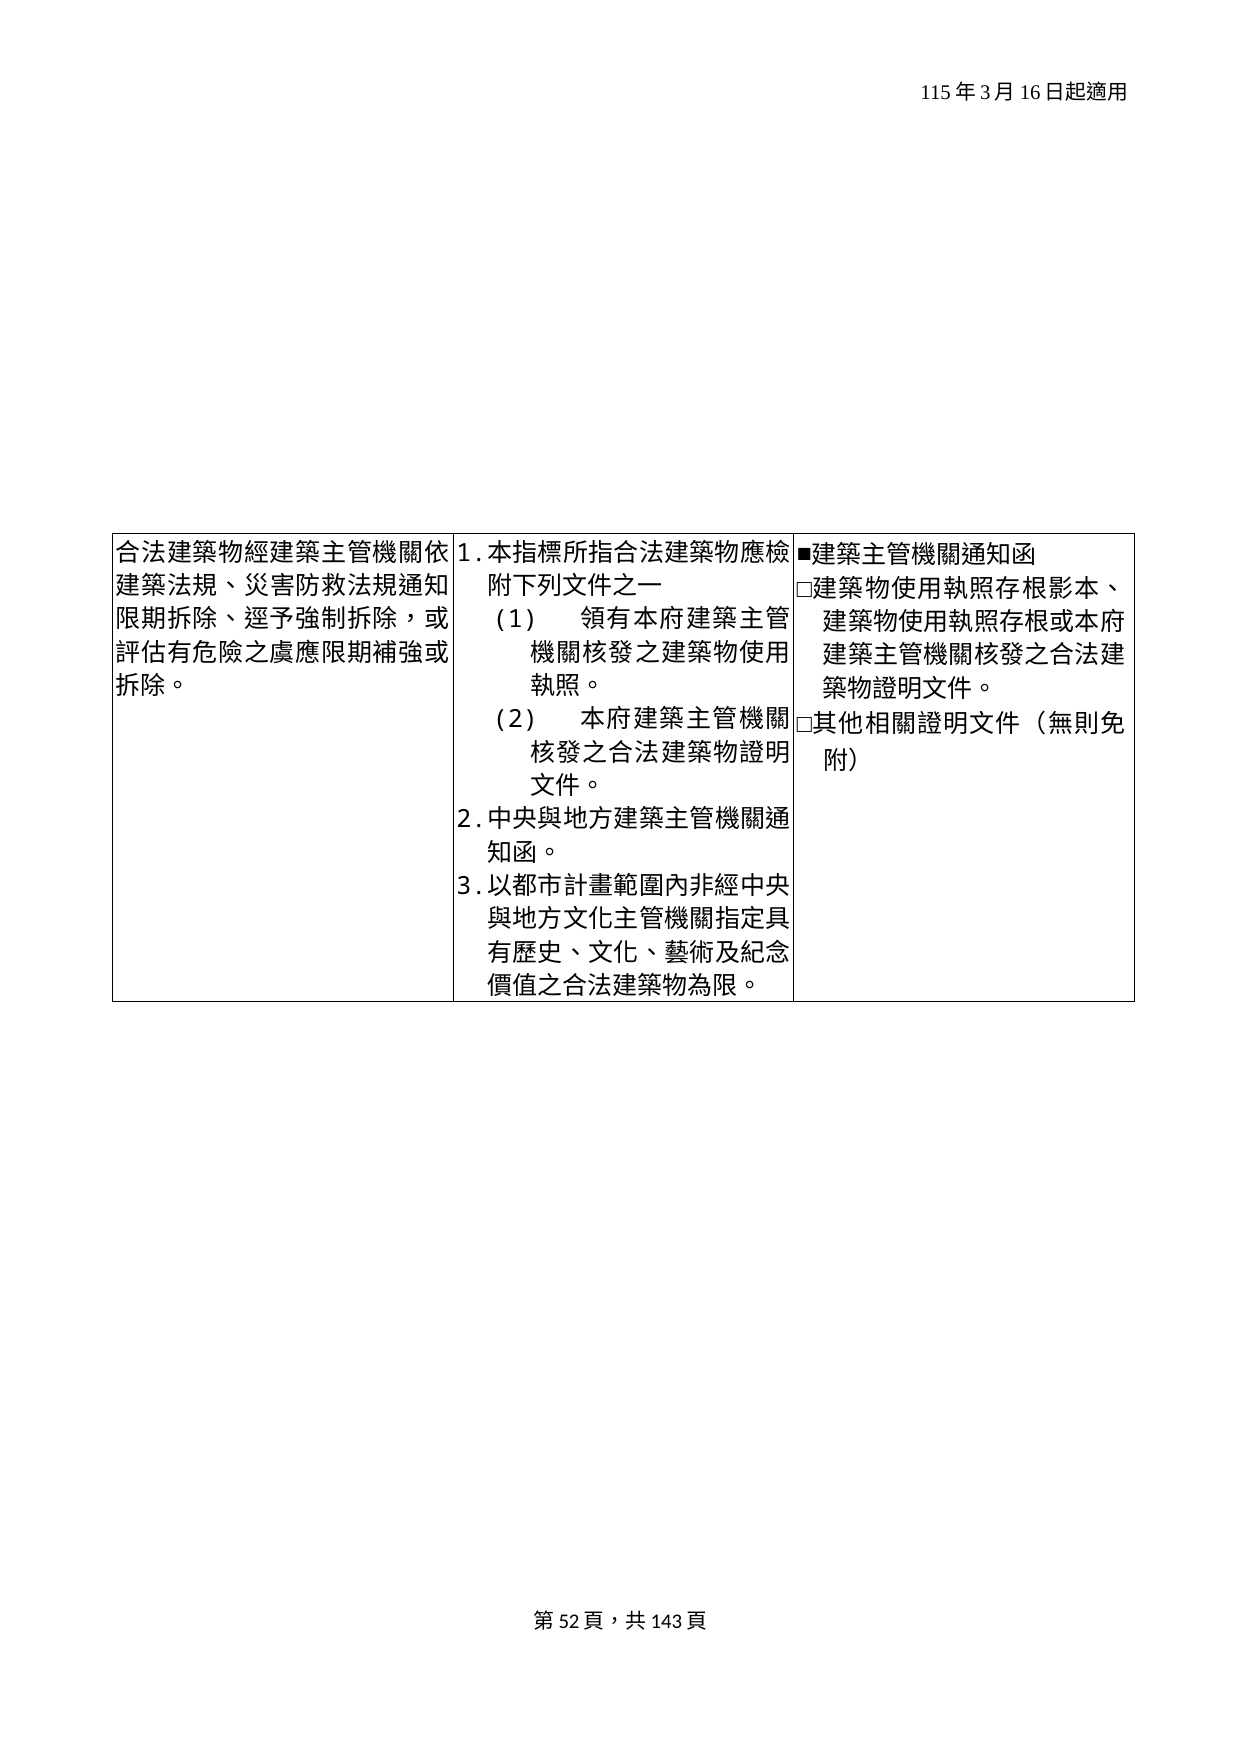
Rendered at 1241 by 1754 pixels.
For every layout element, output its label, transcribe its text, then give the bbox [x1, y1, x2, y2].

table_cell 合法建築物經建築主管機關依建築法規、災害防救法規通知限期拆除、逕予強制拆除，或評估有危險之虞應限期補強或拆除。 [113, 534, 453, 1001]
table_cell 本指標所指合法建築物應檢附下列文件之一 領有本府建築主管機關核發之建築物使用執照。 本府建築主管機關核發之合法建築物證明文件。 中央與地方建築主管機關通知函。 以都市計畫範圍內非經中央與地方文化主管機關指定具有歷史、文化、藝術及紀念價值之合法建築物為限。 [454, 534, 793, 1001]
table_cell ■建築主管機關通知函 □建築物使用執照存根影本、建築物使用執照存根或本府建築主管機關核發之合法建築物證明文件。 □其他相關證明文件（無則免附） [794, 534, 1134, 1001]
